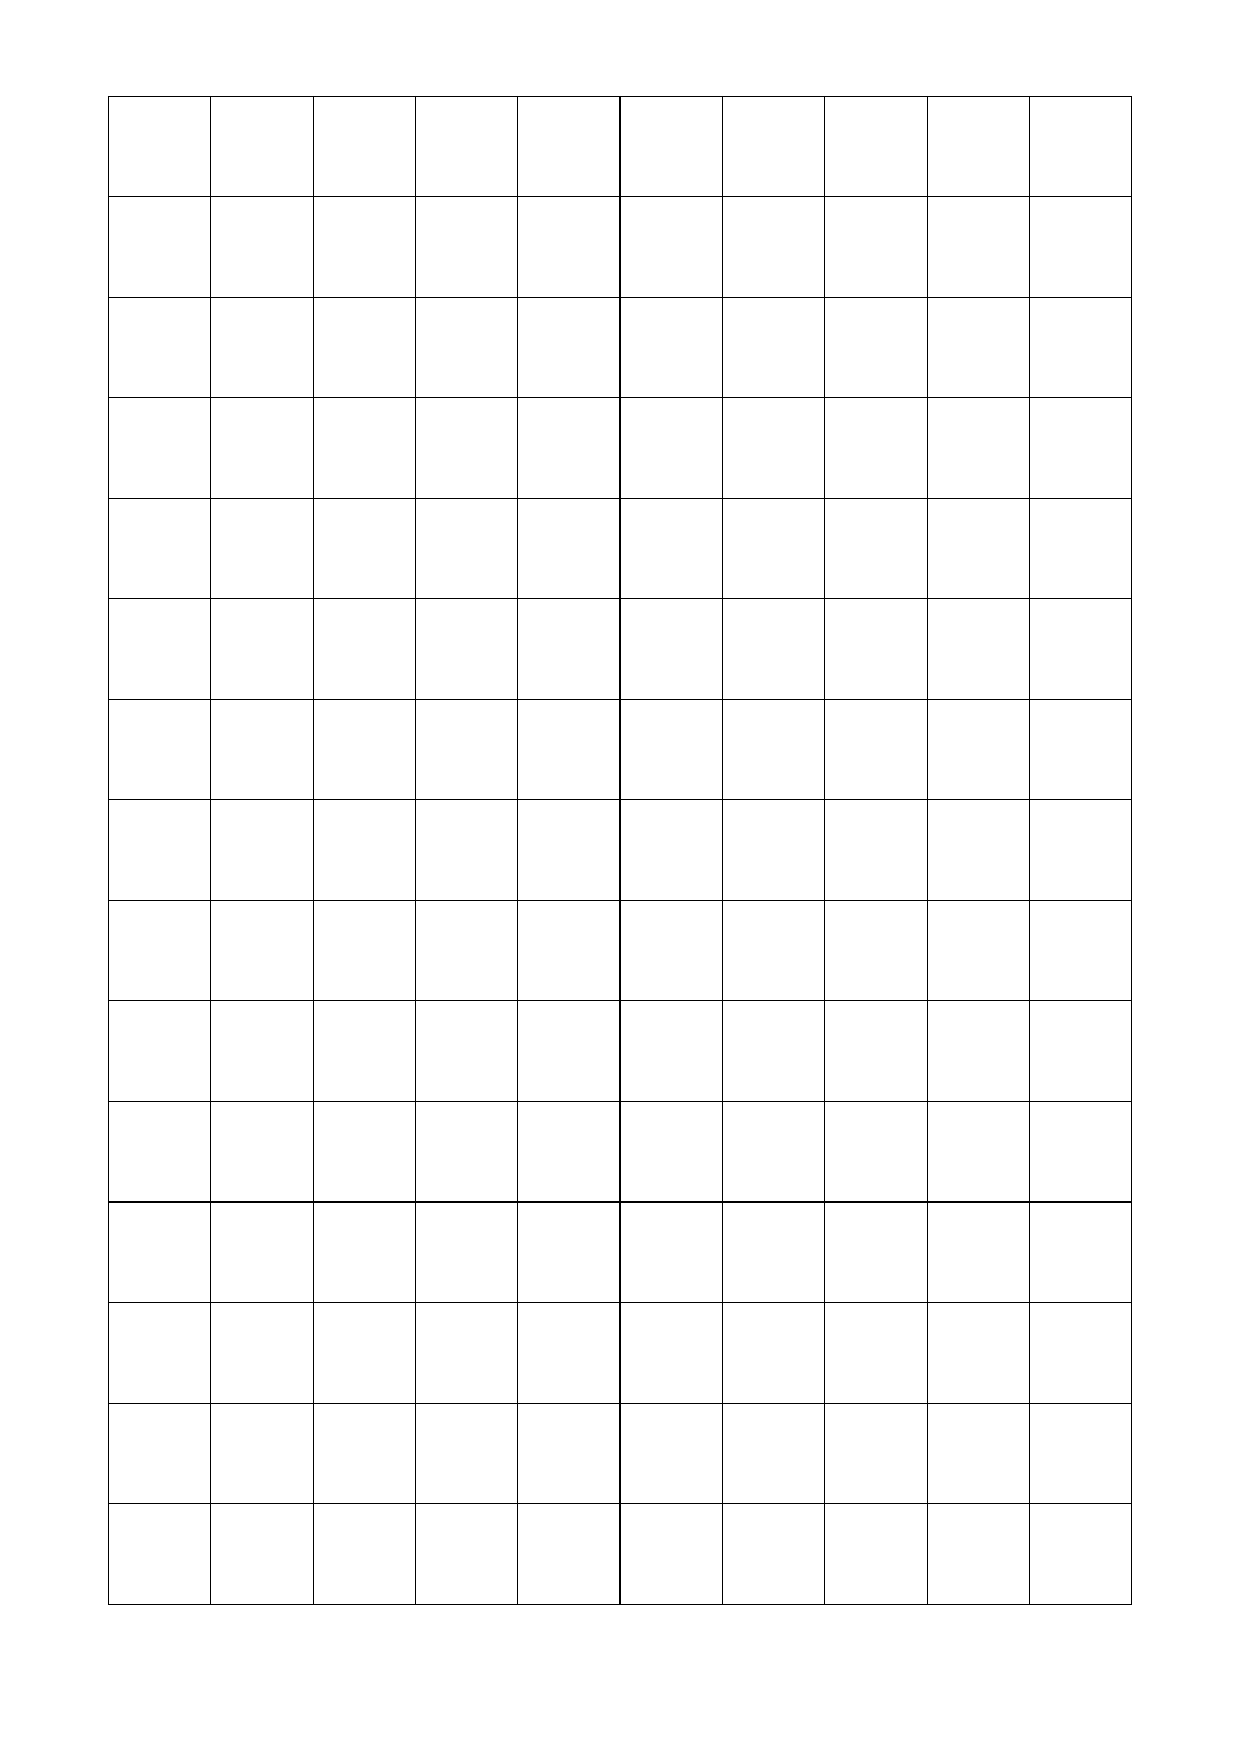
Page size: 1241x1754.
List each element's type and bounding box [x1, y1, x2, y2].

table_cell [314, 901, 415, 1000]
table_cell [109, 901, 210, 1000]
table_cell [518, 599, 619, 699]
table_cell [416, 398, 517, 498]
table_cell [211, 398, 313, 498]
table_cell [723, 97, 824, 196]
table_cell [416, 1504, 517, 1603]
table_cell [1030, 700, 1131, 799]
table_cell [1030, 499, 1131, 598]
table_cell [314, 1404, 415, 1503]
table_cell [825, 1504, 927, 1603]
table_cell [928, 599, 1029, 699]
table_cell [211, 1102, 313, 1201]
table_cell [109, 97, 210, 196]
table_cell [1030, 97, 1131, 196]
table_cell [825, 97, 927, 196]
table_cell [518, 1203, 619, 1302]
table_cell [723, 901, 824, 1000]
table_cell [928, 1303, 1029, 1402]
table_cell [621, 800, 722, 900]
table_cell [416, 800, 517, 900]
table_cell [211, 1504, 313, 1603]
table_cell [825, 599, 927, 699]
table_cell [723, 599, 824, 699]
table_cell [211, 901, 313, 1000]
table_cell [314, 1303, 415, 1402]
table_cell [928, 298, 1029, 397]
table_cell [211, 1001, 313, 1101]
table_cell [1030, 298, 1131, 397]
table_cell [109, 800, 210, 900]
table_cell [621, 901, 722, 1000]
table_cell [723, 1504, 824, 1603]
table_cell [416, 1303, 517, 1402]
table_cell [825, 398, 927, 498]
table_cell [211, 1303, 313, 1402]
table_cell [928, 1102, 1029, 1201]
table_cell [109, 1102, 210, 1201]
table_cell [621, 1001, 722, 1101]
table_cell [621, 298, 722, 397]
table_cell [621, 1504, 722, 1603]
table_cell [211, 1404, 313, 1503]
table_cell [109, 599, 210, 699]
table_cell [314, 700, 415, 799]
table_cell [621, 1203, 722, 1302]
table_cell [928, 901, 1029, 1000]
table_cell [109, 499, 210, 598]
table_cell [416, 197, 517, 297]
table_cell [1030, 1001, 1131, 1101]
table_cell [621, 97, 722, 196]
table_cell [1030, 800, 1131, 900]
table_cell [621, 197, 722, 297]
table_cell [416, 298, 517, 397]
table_cell [314, 499, 415, 598]
table_cell [928, 499, 1029, 598]
table_cell [825, 1404, 927, 1503]
table_cell [723, 197, 824, 297]
table_cell [109, 1001, 210, 1101]
table_cell [723, 398, 824, 498]
table_cell [314, 1203, 415, 1302]
table_cell [518, 1404, 619, 1503]
table_cell [211, 499, 313, 598]
table_cell [416, 1001, 517, 1101]
table_cell [621, 1404, 722, 1503]
table_cell [518, 700, 619, 799]
table_cell [109, 1504, 210, 1603]
table_cell [314, 800, 415, 900]
table_cell [518, 1102, 619, 1201]
table_cell [723, 700, 824, 799]
table_cell [416, 499, 517, 598]
table_cell [723, 1001, 824, 1101]
table_cell [518, 1001, 619, 1101]
table_cell [825, 1102, 927, 1201]
table_cell [928, 1404, 1029, 1503]
table_cell [109, 398, 210, 498]
table_cell [825, 298, 927, 397]
table_cell [928, 398, 1029, 498]
table_cell [314, 97, 415, 196]
table_cell [723, 1404, 824, 1503]
table_cell [416, 1203, 517, 1302]
table_cell [1030, 599, 1131, 699]
table_cell [109, 1404, 210, 1503]
table_cell [314, 298, 415, 397]
table_cell [211, 700, 313, 799]
table_cell [109, 1203, 210, 1302]
table_cell [211, 599, 313, 699]
table_cell [416, 901, 517, 1000]
table_cell [723, 800, 824, 900]
table_cell [928, 800, 1029, 900]
table_cell [825, 197, 927, 297]
table_cell [621, 1303, 722, 1402]
table_cell [928, 1504, 1029, 1603]
table_cell [518, 97, 619, 196]
table_cell [723, 499, 824, 598]
table_cell [825, 901, 927, 1000]
table_cell [928, 700, 1029, 799]
table_cell [416, 700, 517, 799]
table_cell [825, 1001, 927, 1101]
table_cell [314, 1102, 415, 1201]
table_cell [211, 1203, 313, 1302]
table_cell [825, 1203, 927, 1302]
table_cell [621, 1102, 722, 1201]
table_cell [1030, 1404, 1131, 1503]
table_cell [621, 499, 722, 598]
table_cell [109, 700, 210, 799]
table_cell [109, 1303, 210, 1402]
table_cell [1030, 1504, 1131, 1603]
table_cell [518, 197, 619, 297]
table_cell [928, 1203, 1029, 1302]
table_cell [825, 700, 927, 799]
table_cell [1030, 197, 1131, 297]
table_cell [416, 1102, 517, 1201]
table_cell [416, 97, 517, 196]
table_cell [518, 298, 619, 397]
table_cell [723, 298, 824, 397]
table_cell [1030, 398, 1131, 498]
table_cell [416, 1404, 517, 1503]
table_cell [211, 97, 313, 196]
table_cell [1030, 901, 1131, 1000]
table_cell [518, 800, 619, 900]
table_cell [723, 1203, 824, 1302]
table_cell [1030, 1203, 1131, 1302]
table_cell [1030, 1102, 1131, 1201]
table_cell [723, 1102, 824, 1201]
table_cell [314, 1001, 415, 1101]
table_cell [416, 599, 517, 699]
table_cell [518, 1303, 619, 1402]
table_cell [1030, 1303, 1131, 1402]
table_cell [928, 1001, 1029, 1101]
table_cell [314, 599, 415, 699]
table_cell [928, 197, 1029, 297]
table_cell [314, 197, 415, 297]
table_cell [621, 599, 722, 699]
table_cell [211, 298, 313, 397]
table_cell [825, 1303, 927, 1402]
table_cell [518, 1504, 619, 1603]
table_cell [518, 499, 619, 598]
table_cell [825, 800, 927, 900]
table_cell [211, 197, 313, 297]
table_cell [723, 1303, 824, 1402]
table_cell [109, 298, 210, 397]
table_cell [518, 398, 619, 498]
table_cell [314, 1504, 415, 1603]
table_cell [109, 197, 210, 297]
table_cell [314, 398, 415, 498]
table_cell [825, 499, 927, 598]
table_cell [928, 97, 1029, 196]
table_cell [621, 700, 722, 799]
table_cell [211, 800, 313, 900]
table_cell [518, 901, 619, 1000]
table_cell [621, 398, 722, 498]
